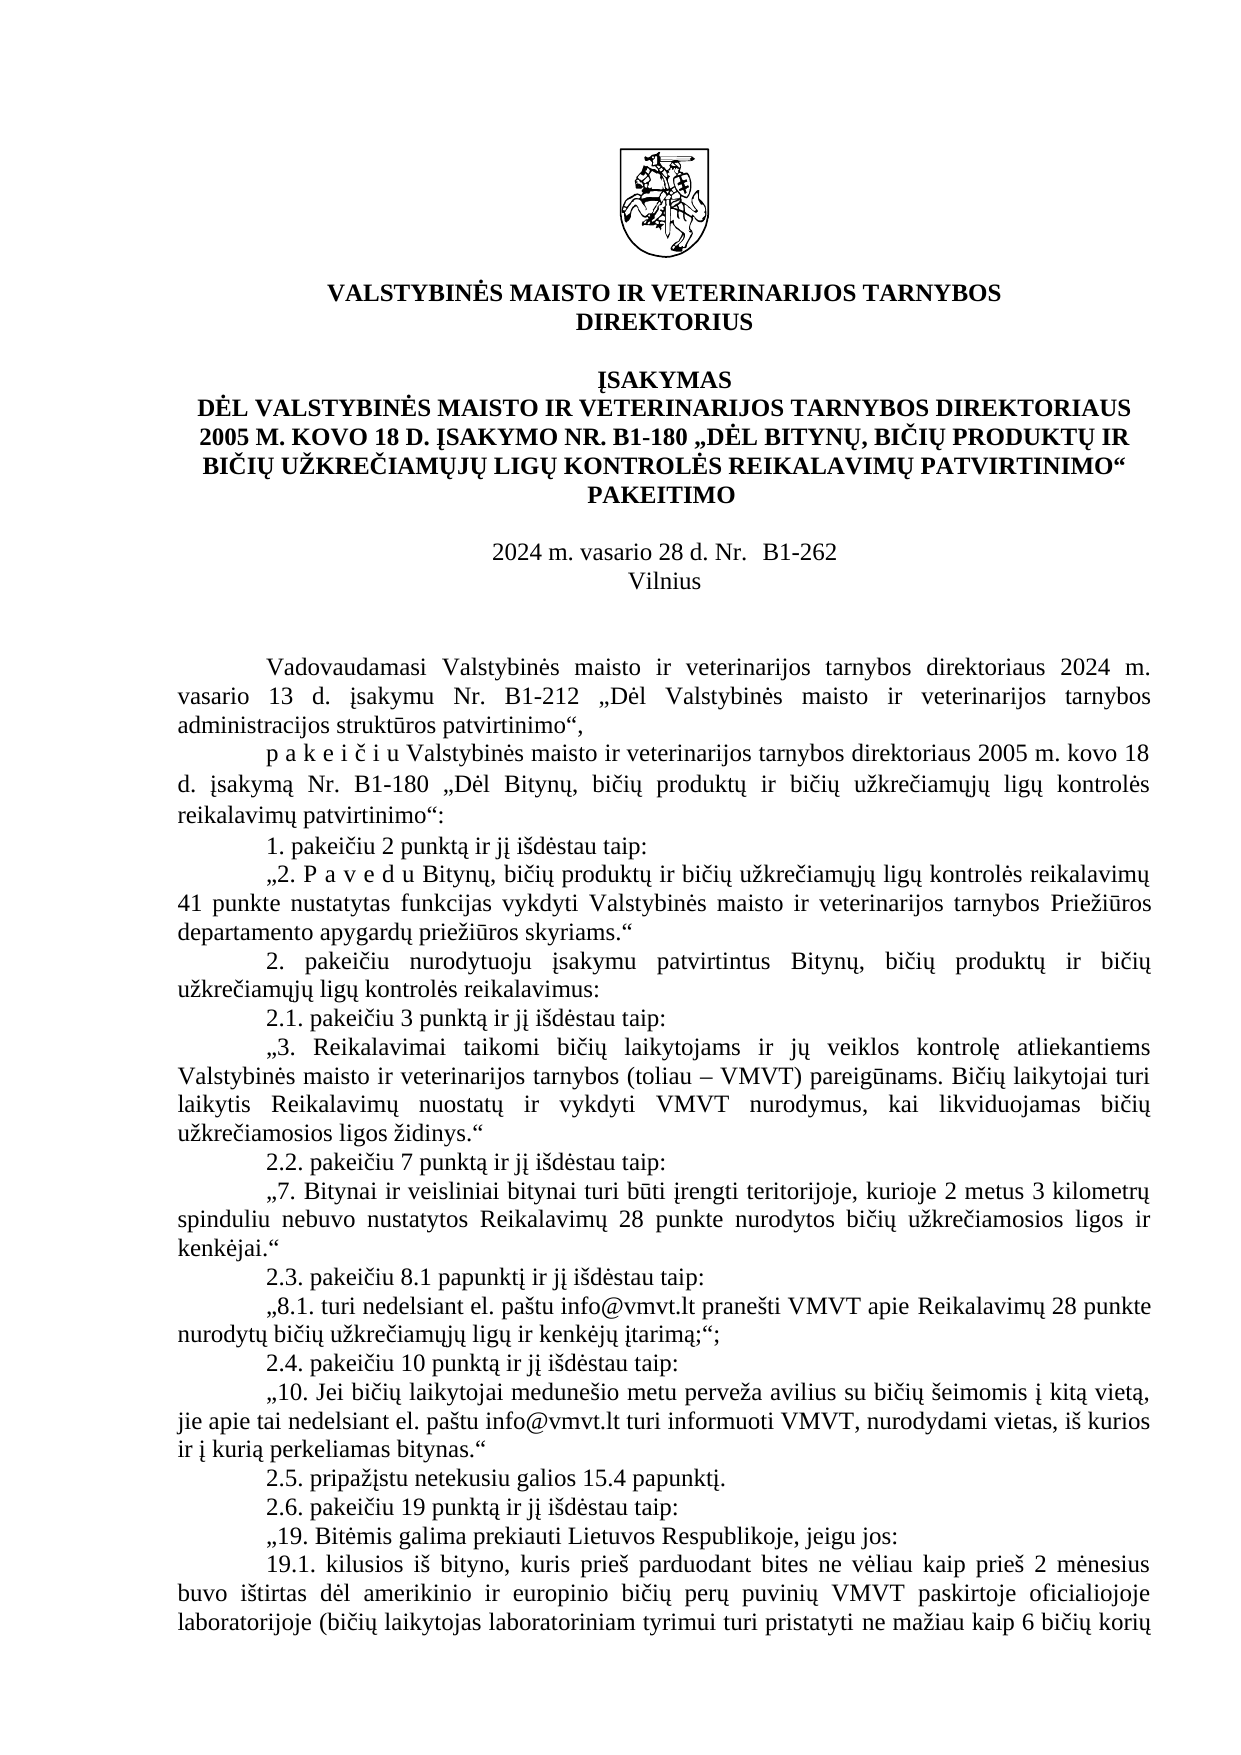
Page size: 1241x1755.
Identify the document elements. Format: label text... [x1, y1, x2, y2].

text 2.5. pripažįstu netekusiu galios 15.4 papunktį. [177, 1463, 1152, 1492]
text „19. Bitėmis galima prekiauti Lietuvos Respublikoje, jeigu jos: [177, 1521, 1152, 1549]
text „2. P a v e d u Bitynų, bičių produktų ir bičių užkrečiamųjų ligų kontrolės reikalavimų 41 punkte nustatytas funkcijas vykdyti Valstybinės maisto ir veterinarijos tarnybos Priežiūros departamento apygardų priežiūros skyriams.“ [177, 859, 1152, 946]
text „7. Bitynai ir veisliniai bitynai turi būti įrengti teritorijoje, kurioje 2 metus 3 kilometrų spinduliu nebuvo nustatytos Reikalavimų 28 punkte nurodytos bičių užkrečiamosios ligos ir kenkėjai.“ [177, 1176, 1152, 1262]
text 2.3. pakeičiu 8.1 papunktį ir jį išdėstau taip: [177, 1262, 1152, 1291]
text „3. Reikalavimai taikomi bičių laikytojams ir jų veiklos kontrolę atliekantiems Valstybinės maisto ir veterinarijos tarnybos (toliau – VMVT) pareigūnams. Bičių laikytojai turi laikytis Reikalavimų nuostatų ir vykdyti VMVT nurodymus, kai likviduojamas bičių užkrečiamosios ligos židinys.“ [177, 1032, 1152, 1147]
text 1. pakeičiu 2 punktą ir jį išdėstau taip: [177, 831, 1152, 859]
text ĮSAKYMAS [177, 365, 1152, 393]
text Vadovaudamasi Valstybinės maisto ir veterinarijos tarnybos direktoriaus 2024 m. vasario 13 d. įsakymu Nr. B1-212 „Dėl Valstybinės maisto ir veterinarijos tarnybos administracijos struktūros patvirtinimo“, [177, 652, 1152, 738]
text DĖL VALSTYBINĖS MAISTO IR VETERINARIJOS TARNYBOS DIREKTORIaUS 2005 m. kovo 18 d. įsakymo Nr. B1-180 „dėl bitynų, bičių produktų ir bičių užkrečiamųjų ligų kontrolės reikalavimų patvirtinimo“ pakeitimo [177, 393, 1152, 508]
text 2.2. pakeičiu 7 punktą ir jį išdėstau taip: [177, 1147, 1152, 1176]
text „8.1. turi nedelsiant el. paštu info@vmvt.lt pranešti VMVT apie Reikalavimų 28 punkte nurodytų bičių užkrečiamųjų ligų ir kenkėjų įtarimą;“; [177, 1291, 1152, 1348]
text 2.1. pakeičiu 3 punktą ir jį išdėstau taip: [177, 1003, 1152, 1032]
text 2. pakeičiu nurodytuoju įsakymu patvirtintus Bitynų, bičių produktų ir bičių užkrečiamųjų ligų kontrolės reikalavimus: [177, 946, 1152, 1003]
text DIREKTORIUS [177, 307, 1152, 336]
text 2.6. pakeičiu 19 punktą ir jį išdėstau taip: [177, 1492, 1152, 1521]
text VALSTYBINĖS MAISTO IR VETERINARIJOS TARNYBOS [177, 278, 1152, 307]
text „10. Jei bičių laikytojai medunešio metu perveža avilius su bičių šeimomis į kitą vietą, jie apie tai nedelsiant el. paštu info@vmvt.lt turi informuoti VMVT, nurodydami vietas, iš kurios ir į kurią perkeliamas bitynas.“ [177, 1377, 1152, 1463]
text Vilnius [177, 566, 1152, 595]
text 2024 m. vasario 28 d. Nr. B1-262 [177, 537, 1152, 566]
text p a k e i č i u Valstybinės maisto ir veterinarijos tarnybos direktoriaus 2005 m. kovo 18 d. įsakymą Nr. B1-180 „Dėl Bitynų, bičių produktų ir bičių užkrečiamųjų ligų kontrolės reikalavimų patvirtinimo“: [177, 738, 1152, 829]
text 2.4. pakeičiu 10 punktą ir jį išdėstau taip: [177, 1348, 1152, 1377]
text 19.1. kilusios iš bityno, kuris prieš parduodant bites ne vėliau kaip prieš 2 mėnesius buvo ištirtas dėl amerikinio ir europinio bičių perų puvinių VMVT paskirtoje oficialiojoje laboratorijoje (bičių laikytojas laboratoriniam tyrimui turi pristatyti ne mažiau kaip 6 bičių korių [177, 1549, 1152, 1636]
